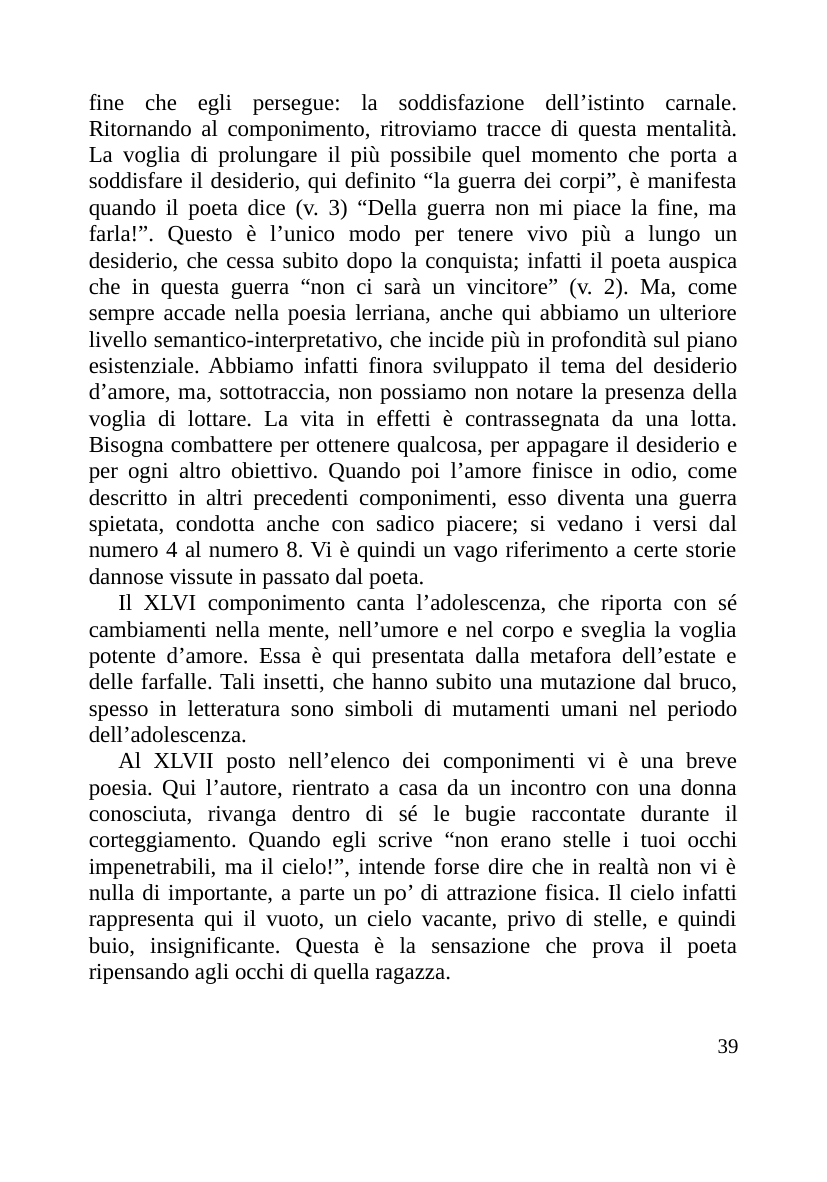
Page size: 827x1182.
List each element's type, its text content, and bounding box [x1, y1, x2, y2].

text Al XLVII posto nell’elenco dei componimenti vi è una breve poesia. Qui l’autore, rientrato a casa da un incontro con una donna conosciuta, rivanga dentro di sé le bugie raccontate durante il corteggiamento. Quando egli scrive “non erano stelle i tuoi occhi impenetrabili, ma il cielo!”, intende forse dire che in realtà non vi è nulla di importante, a parte un po’ di attrazione fisica. Il cielo infatti rappresenta qui il vuoto, un cielo vacante, privo di stelle, e quindi buio, insignificante. Questa è la sensazione che prova il poeta ripensando agli occhi di quella ragazza. [88, 747, 738, 984]
text fine che egli persegue: la soddisfazione dell’istinto carnale. Ritornando al componimento, ritroviamo tracce di questa mentalità. La voglia di prolungare il più possibile quel momento che porta a soddisfare il desiderio, qui definito “la guerra dei corpi”, è manifesta quando il poeta dice (v. 3) “Della guerra non mi piace la fine, ma farla!”. Questo è l’unico modo per tenere vivo più a lungo un desiderio, che cessa subito dopo la conquista; infatti il poeta auspica che in questa guerra “non ci sarà un vincitore” (v. 2). Ma, come sempre accade nella poesia lerriana, anche qui abbiamo un ulteriore livello semantico-interpretativo, che incide più in profondità sul piano esistenziale. Abbiamo infatti finora sviluppato il tema del desiderio d’amore, ma, sottotraccia, non possiamo non notare la presenza della voglia di lottare. La vita in effetti è contrassegnata da una lotta. Bisogna combattere per ottenere qualcosa, per appagare il desiderio e per ogni altro obiettivo. Quando poi l’amore finisce in odio, come descritto in altri precedenti componimenti, esso diventa una guerra spietata, condotta anche con sadico piacere; si vedano i versi dal numero 4 al numero 8. Vi è quindi un vago riferimento a certe storie dannose vissute in passato dal poeta. [88, 88, 738, 589]
text Il XLVI componimento canta l’adolescenza, che riporta con sé cambiamenti nella mente, nell’umore e nel corpo e sveglia la voglia potente d’amore. Essa è qui presentata dalla metafora dell’estate e delle farfalle. Tali insetti, che hanno subito una mutazione dal bruco, spesso in letteratura sono simboli di mutamenti umani nel periodo dell’adolescenza. [88, 589, 738, 747]
